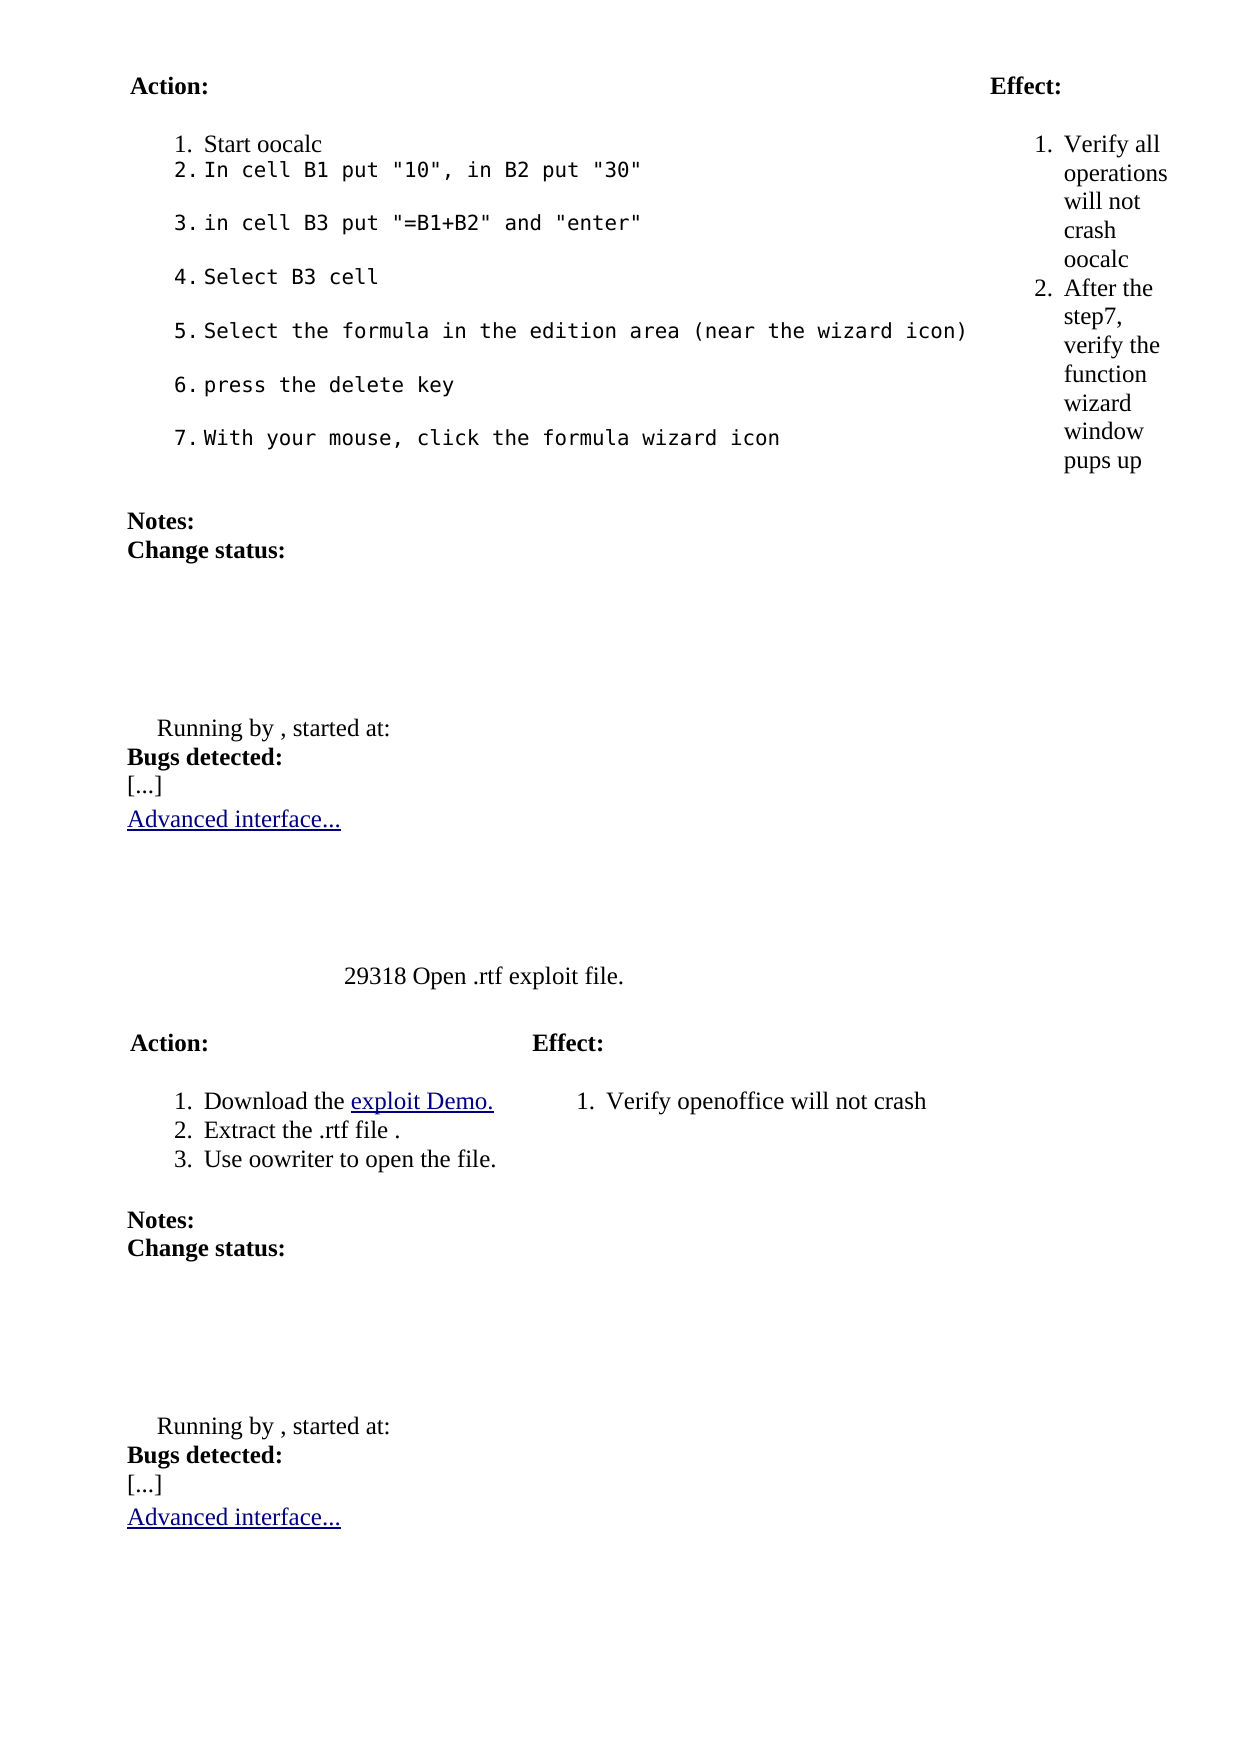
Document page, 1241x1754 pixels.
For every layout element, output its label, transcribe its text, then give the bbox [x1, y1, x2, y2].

table_header Effect: Verify all operations will not crash oocalc After the step7, verify the function wizard window pups up [987, 68, 1190, 506]
table_header [118, 59, 1240, 1662]
table_header [121, 62, 1240, 1659]
table_header [976, 68, 987, 506]
table_header [518, 1025, 529, 1205]
table_cell [124, 958, 234, 1022]
table_cell Notes: Change status: Running by , started at: Bugs detected: [...] Advanced interface... [124, 1022, 1240, 1656]
table_header [127, 833, 164, 897]
table_cell Open .rtf exploit file. [409, 958, 1240, 1022]
table_header Action: Download the exploit Demo. Extract the .rtf file . Use oowriter to open the file. [127, 1025, 518, 1205]
table_header [127, 1531, 164, 1595]
table_cell 29318 [234, 958, 409, 1022]
table_cell Notes: Change status: Running by , started at: Bugs detected: [...] Advanced interface... [124, 65, 1240, 958]
table_header Action: Start oocalc In cell B1 put "10", in B2 put "30" in cell B3 put "=B1+B2" and "enter" Select B3 cell Select the formula in the edition area (near the wizard icon) press the delete key With your mouse, click the formula wizard icon [127, 68, 976, 506]
table_header Effect: Verify openoffice will not crash [529, 1025, 950, 1205]
